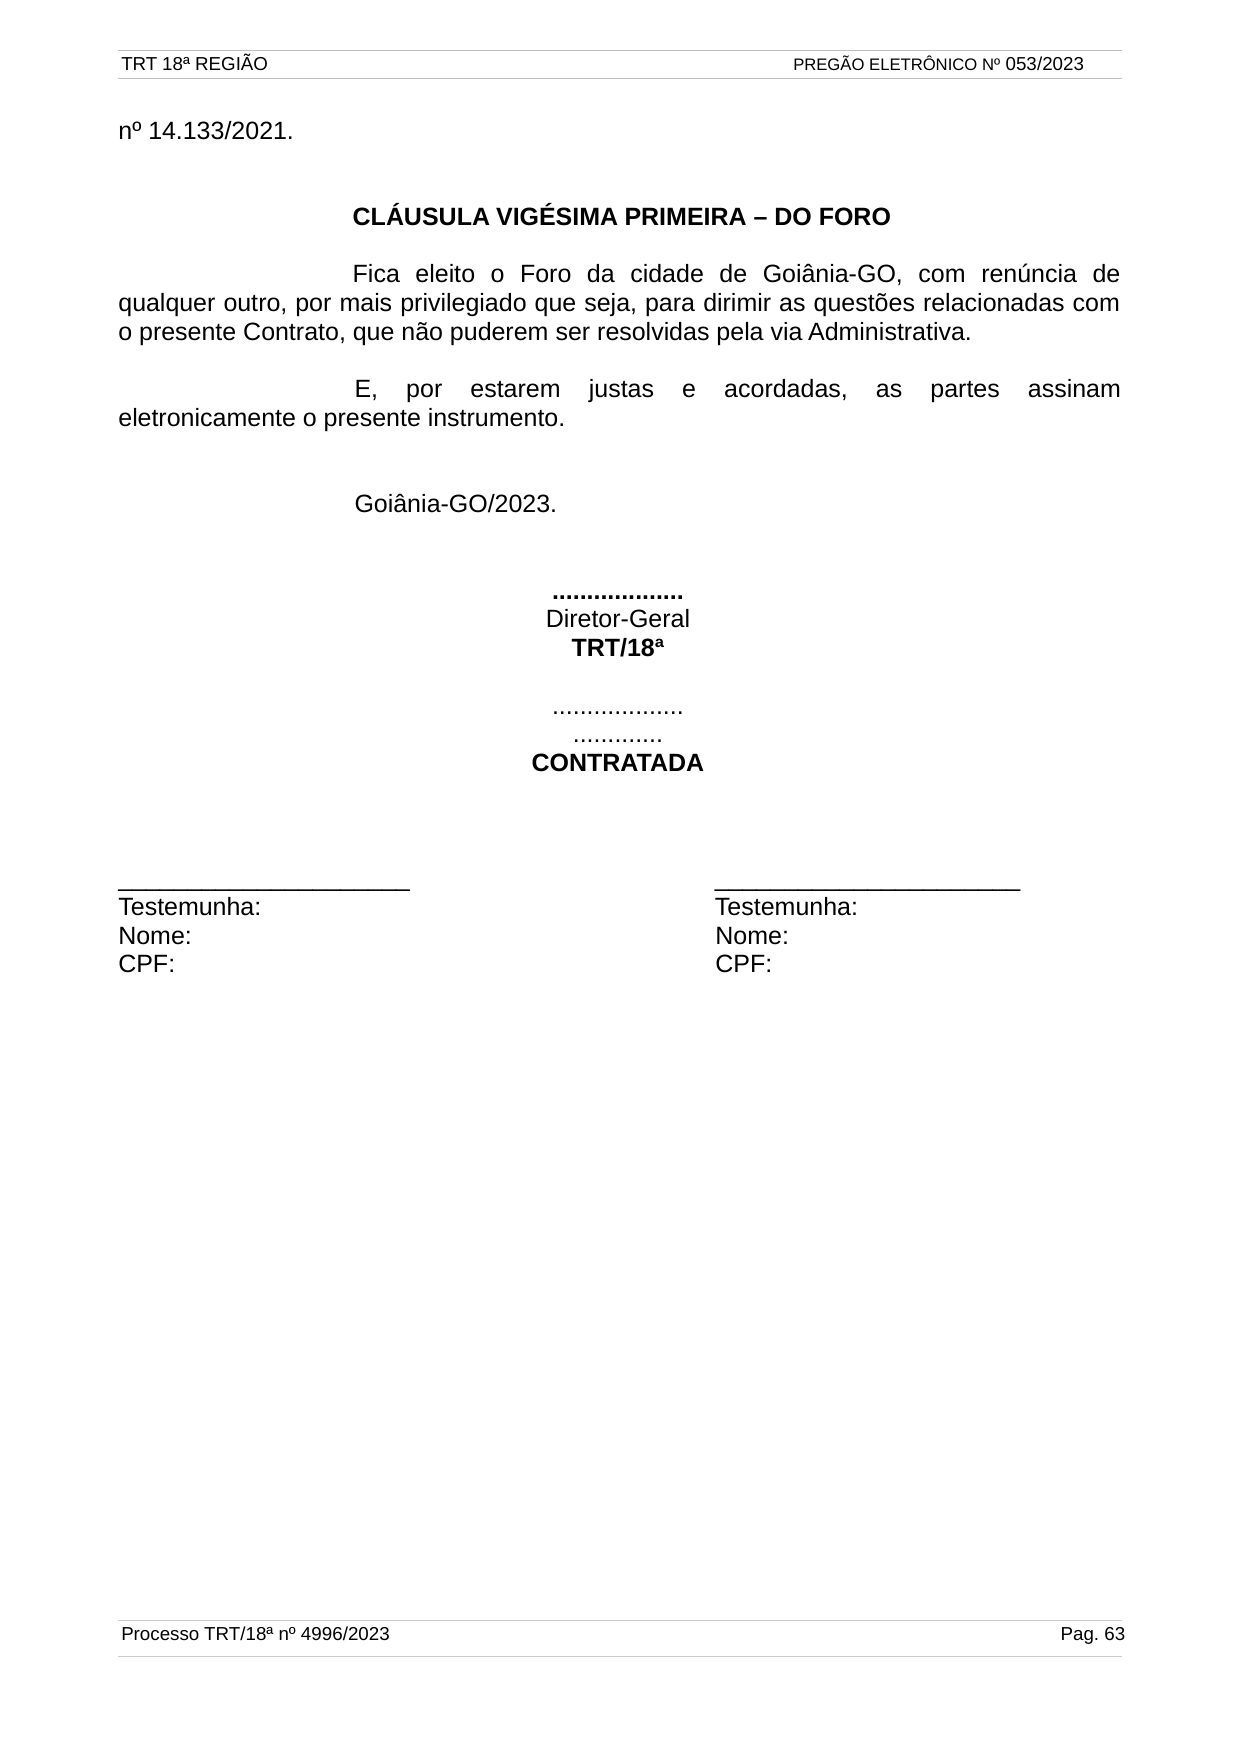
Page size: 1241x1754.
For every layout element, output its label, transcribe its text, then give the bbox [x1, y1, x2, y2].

text ................... [118, 576, 1117, 604]
text nº 14.133/2021. [118, 116, 1122, 144]
text CLÁUSULA VIGÉSIMA PRIMEIRA – DO FORO [118, 202, 1122, 231]
text ............. [118, 719, 1117, 748]
text Diretor-Geral [118, 604, 1117, 633]
text CONTRATADA [118, 748, 1117, 777]
text TRT/18ª [118, 633, 1117, 662]
text CPF: CPF: [118, 949, 1122, 978]
text Nome: Nome: [118, 921, 1122, 949]
text E, por estarem justas e acordadas, as partes assinam eletronicamente o presente instrumento. [118, 374, 1122, 432]
text _____________________ ______________________ [118, 863, 1122, 892]
text Fica eleito o Foro da cidade de Goiânia-GO, com renúncia de qualquer outro, por mais privilegiado que seja, para dirimir as questões relacionadas com o presente Contrato, que não puderem ser resolvidas pela via Administrativa. [118, 259, 1122, 346]
text Testemunha: Testemunha: [118, 892, 1122, 921]
text ................... [118, 691, 1117, 719]
text Goiânia-GO/2023. [118, 489, 1122, 518]
